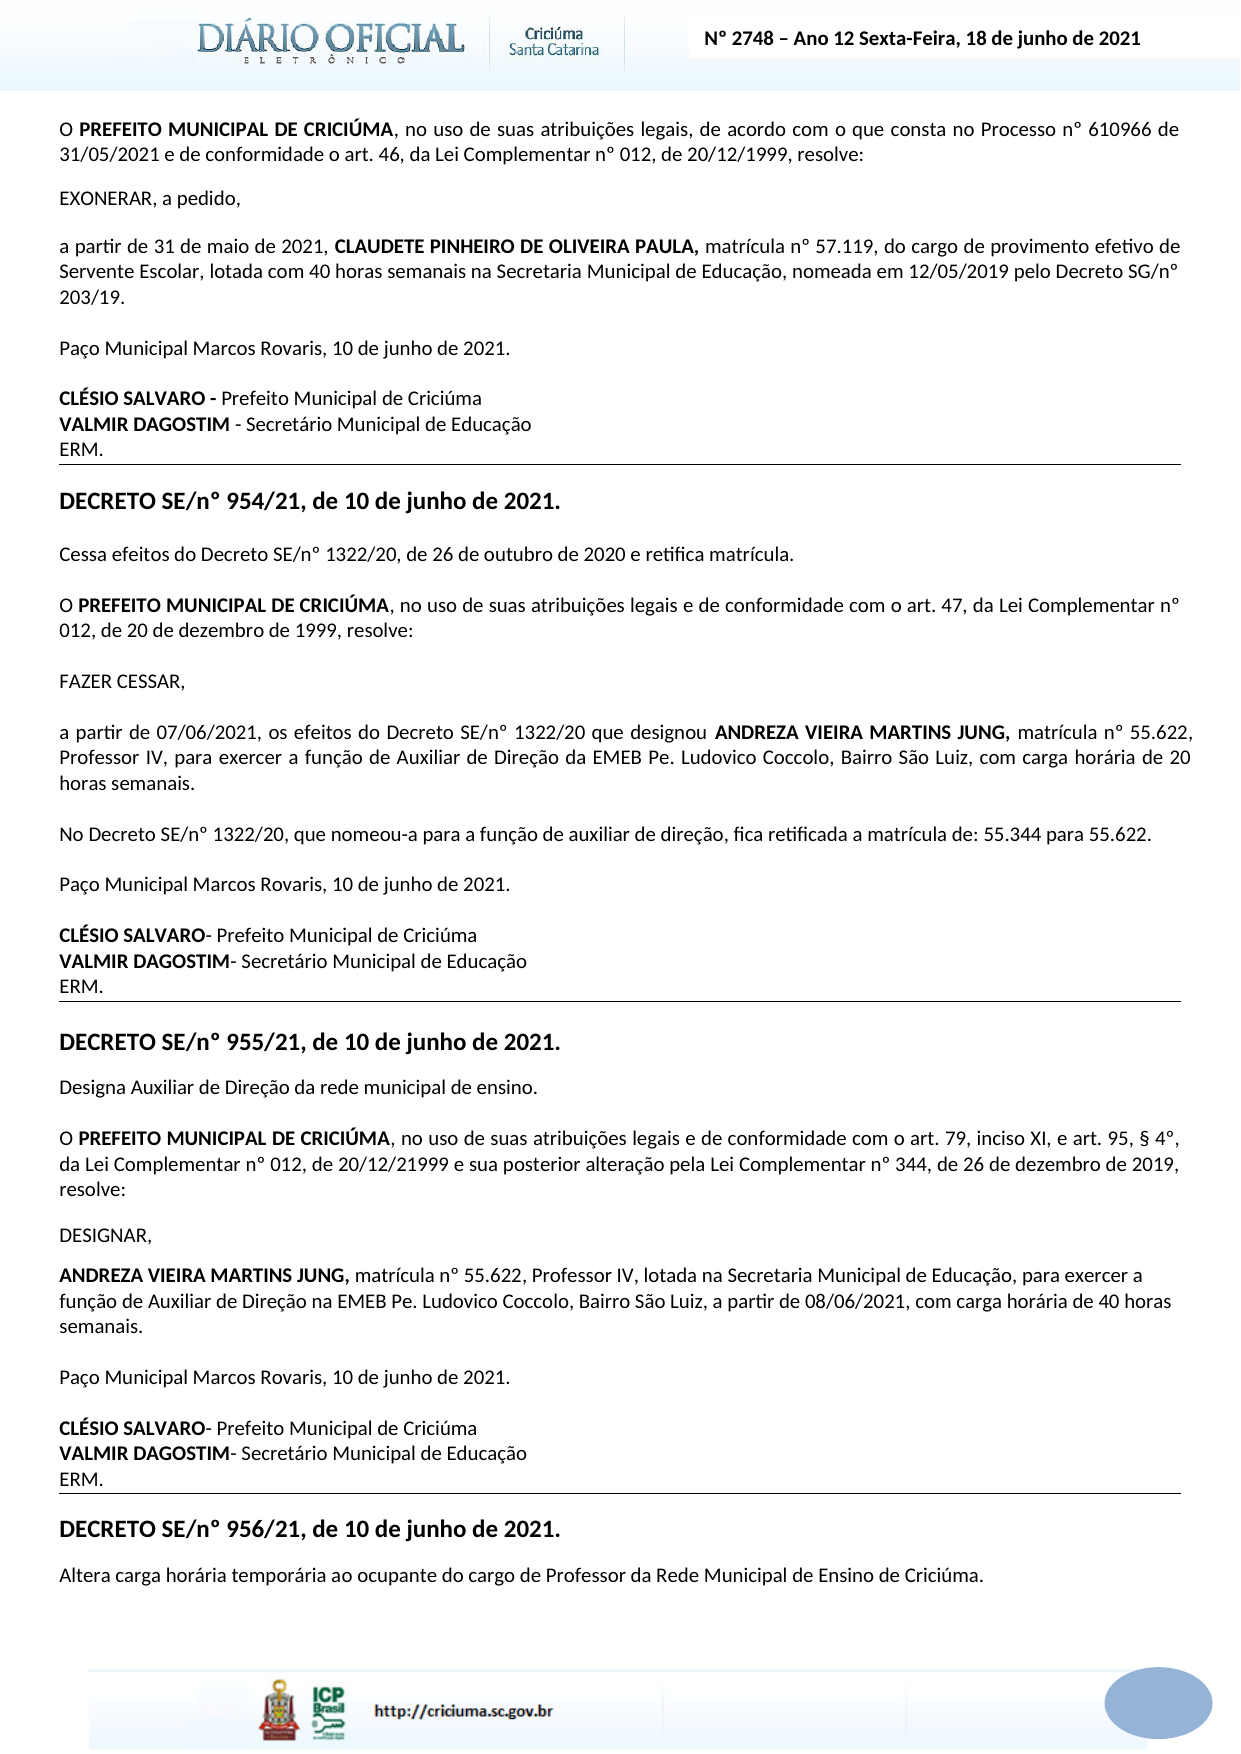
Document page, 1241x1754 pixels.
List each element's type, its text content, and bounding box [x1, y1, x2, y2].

text CLÉSIO SALVARO- Prefeito Municipal de Criciúma [59, 922, 1181, 948]
text CLÉSIO SALVARO - Prefeito Municipal de Criciúma [59, 386, 1181, 411]
text ANDREZA VIEIRA MARTINS JUNG, matrícula nº 55.622, Professor IV, lotada na Secretaria Municipal de Educação, para exercer a função de Auxiliar de Direção na EMEB Pe. Ludovico Coccolo, Bairro São Luiz, a partir de 08/06/2021, com carga horária de 40 horas semanais. [59, 1263, 1181, 1339]
text Cessa efeitos do Decreto SE/nº 1322/20, de 26 de outubro de 2020 e retifica matrícula. [59, 541, 1181, 567]
text a partir de 07/06/2021, os efeitos do Decreto SE/nº 1322/20 que designou ANDREZA VIEIRA MARTINS JUNG, matrícula nº 55.622, Professor IV, para exercer a função de Auxiliar de Direção da EMEB Pe. Ludovico Coccolo, Bairro São Luiz, com carga horária de 20 horas semanais. [59, 719, 1193, 795]
text DECRETO SE/nº 955/21, de 10 de junho de 2021. [59, 1026, 1181, 1057]
text ERM. [59, 1466, 1181, 1493]
text No Decreto SE/nº 1322/20, que nomeou-a para a função de auxiliar de direção, fica retificada a matrícula de: 55.344 para 55.622. [59, 821, 1193, 846]
text VALMIR DAGOSTIM - Secretário Municipal de Educação [59, 411, 1181, 436]
text Altera carga horária temporária ao ocupante do cargo de Professor da Rede Municipal de Ensino de Criciúma. [59, 1562, 1181, 1587]
text FAZER CESSAR, [59, 668, 1181, 694]
text Paço Municipal Marcos Rovaris, 10 de junho de 2021. [59, 1364, 1181, 1390]
text a partir de 31 de maio de 2021, CLAUDETE PINHEIRO DE OLIVEIRA PAULA, matrícula nº 57.119, do cargo de provimento efetivo de Servente Escolar, lotada com 40 horas semanais na Secretaria Municipal de Educação, nomeada em 12/05/2019 pelo Decreto SG/nº 203/19. [59, 233, 1181, 309]
text Paço Municipal Marcos Rovaris, 10 de junho de 2021. [59, 872, 1193, 897]
text ERM. [59, 436, 1181, 464]
text O PREFEITO MUNICIPAL DE CRICIÚMA, no uso de suas atribuições legais e de conformidade com o art. 79, inciso XI, e art. 95, § 4º, da Lei Complementar nº 012, de 20/12/21999 e sua posterior alteração pela Lei Complementar nº 344, de 26 de dezembro de 2019, resolve: [59, 1125, 1181, 1202]
text ERM. [59, 973, 1181, 1001]
text DECRETO SE/nº 954/21, de 10 de junho de 2021. [59, 485, 1181, 516]
text O PREFEITO MUNICIPAL DE CRICIÚMA, no uso de suas atribuições legais e de conformidade com o art. 47, da Lei Complementar nº 012, de 20 de dezembro de 1999, resolve: [59, 592, 1181, 643]
text VALMIR DAGOSTIM- Secretário Municipal de Educação [59, 948, 1181, 973]
text VALMIR DAGOSTIM- Secretário Municipal de Educação [59, 1441, 1181, 1466]
text Designa Auxiliar de Direção da rede municipal de ensino. [59, 1074, 1181, 1100]
text DESIGNAR, [59, 1222, 1166, 1247]
text Paço Municipal Marcos Rovaris, 10 de junho de 2021. [59, 335, 1181, 360]
text EXONERAR, a pedido, [59, 185, 1181, 210]
text CLÉSIO SALVARO- Prefeito Municipal de Criciúma [59, 1415, 1181, 1441]
text DECRETO SE/nº 956/21, de 10 de junho de 2021. [59, 1514, 1181, 1544]
text O PREFEITO MUNICIPAL DE CRICIÚMA, no uso de suas atribuições legais, de acordo com o que consta no Processo nº 610966 de 31/05/2021 e de conformidade o art. 46, da Lei Complementar nº 012, de 20/12/1999, resolve: [59, 116, 1181, 167]
